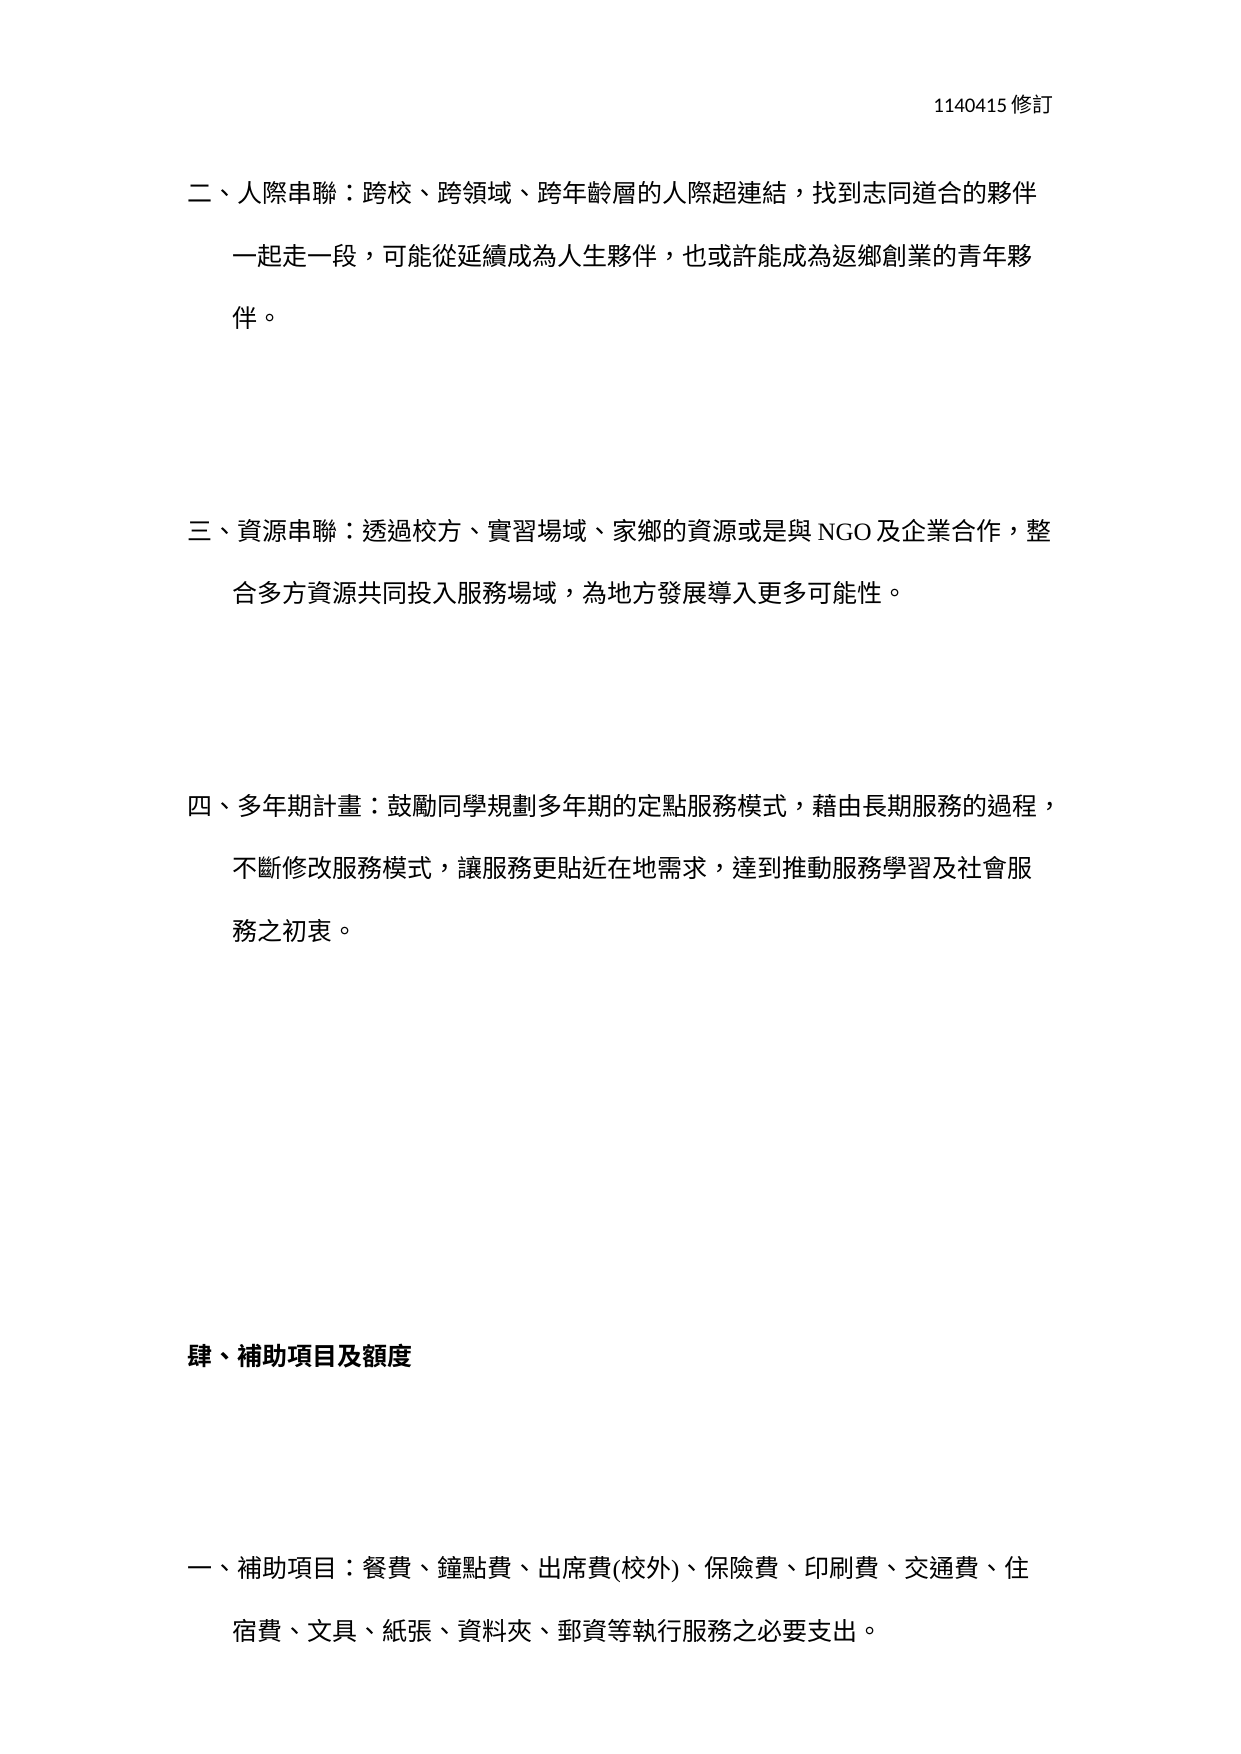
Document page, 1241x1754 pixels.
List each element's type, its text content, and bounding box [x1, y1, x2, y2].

text 一、補助項目：餐費、鐘點費、出席費(校外)、保險費、印刷費、交通費、住宿費、文具、紙張、資料夾、郵資等執行服務之必要支出。 [187, 1525, 1053, 1650]
text 三、資源串聯：透過校方、實習場域、家鄉的資源或是與NGO及企業合作，整合多方資源共同投入服務場域，為地方發展導入更多可能性。 [187, 488, 1053, 613]
text 四、多年期計畫：鼓勵同學規劃多年期的定點服務模式，藉由長期服務的過程，不斷修改服務模式，讓服務更貼近在地需求，達到推動服務學習及社會服務之初衷。 [187, 763, 1053, 950]
text 二、人際串聯：跨校、跨領域、跨年齡層的人際超連結，找到志同道合的夥伴一起走一段，可能從延續成為人生夥伴，也或許能成為返鄉創業的青年夥伴。 [187, 150, 1053, 338]
text 肆、補助項目及額度 [187, 1313, 1053, 1375]
